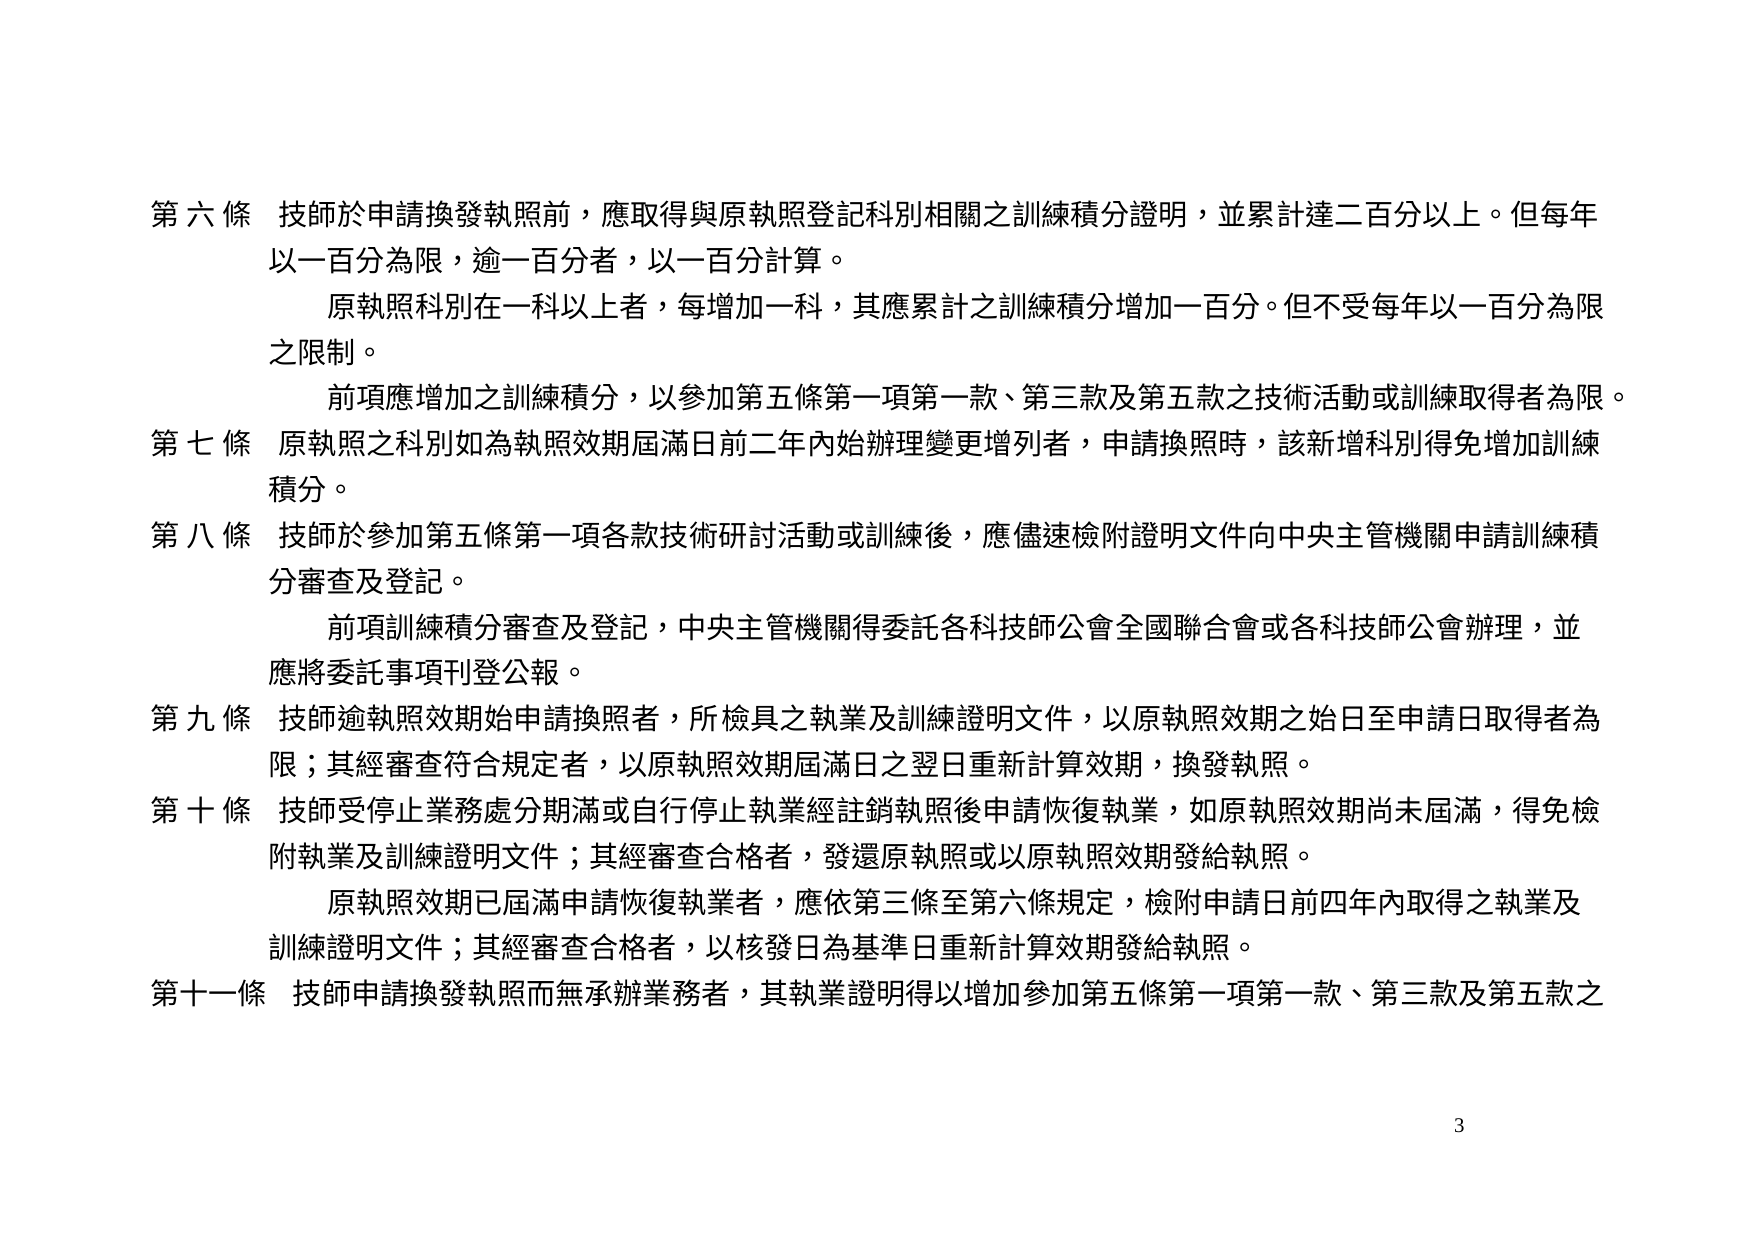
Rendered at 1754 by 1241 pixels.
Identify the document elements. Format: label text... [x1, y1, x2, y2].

text 第 九 條 技師逾執照效期始申請換照者，所檢具之執業及訓練證明文件，以原執照效期之始日至申請日取得者為限；其經審查符合規定者，以原執照效期屆滿日之翌日重新計算效期，換發執照。 [150, 693, 1604, 785]
text 前項應增加之訓練積分，以參加第五條第一項第一款、第三款及第五款之技術活動或訓練取得者為限。 [268, 372, 1604, 418]
text 第 八 條 技師於參加第五條第一項各款技術研討活動或訓練後，應儘速檢附證明文件向中央主管機關申請訓練積分審查及登記。 [150, 510, 1604, 601]
text 第十一條 技師申請換發執照而無承辦業務者，其執業證明得以增加參加第五條第一項第一款、第三款及第五款之 [150, 968, 1604, 1014]
text 第 七 條 原執照之科別如為執照效期屆滿日前二年內始辦理變更增列者，申請換照時，該新增科別得免增加訓練積分。 [150, 418, 1604, 510]
text 前項訓練積分審查及登記，中央主管機關得委託各科技師公會全國聯合會或各科技師公會辦理，並應將委託事項刊登公報。 [268, 601, 1604, 693]
text 第 六 條 技師於申請換發執照前，應取得與原執照登記科別相關之訓練積分證明，並累計達二百分以上。但每年以一百分為限，逾一百分者，以一百分計算。 [150, 189, 1604, 281]
text 第 十 條 技師受停止業務處分期滿或自行停止執業經註銷執照後申請恢復執業，如原執照效期尚未屆滿，得免檢附執業及訓練證明文件；其經審查合格者，發還原執照或以原執照效期發給執照。 [150, 785, 1604, 876]
text 原執照科別在一科以上者，每增加一科，其應累計之訓練積分增加一百分。但不受每年以一百分為限之限制。 [268, 281, 1604, 372]
text 原執照效期已屆滿申請恢復執業者，應依第三條至第六條規定，檢附申請日前四年內取得之執業及訓練證明文件；其經審查合格者，以核發日為基準日重新計算效期發給執照。 [268, 876, 1604, 968]
